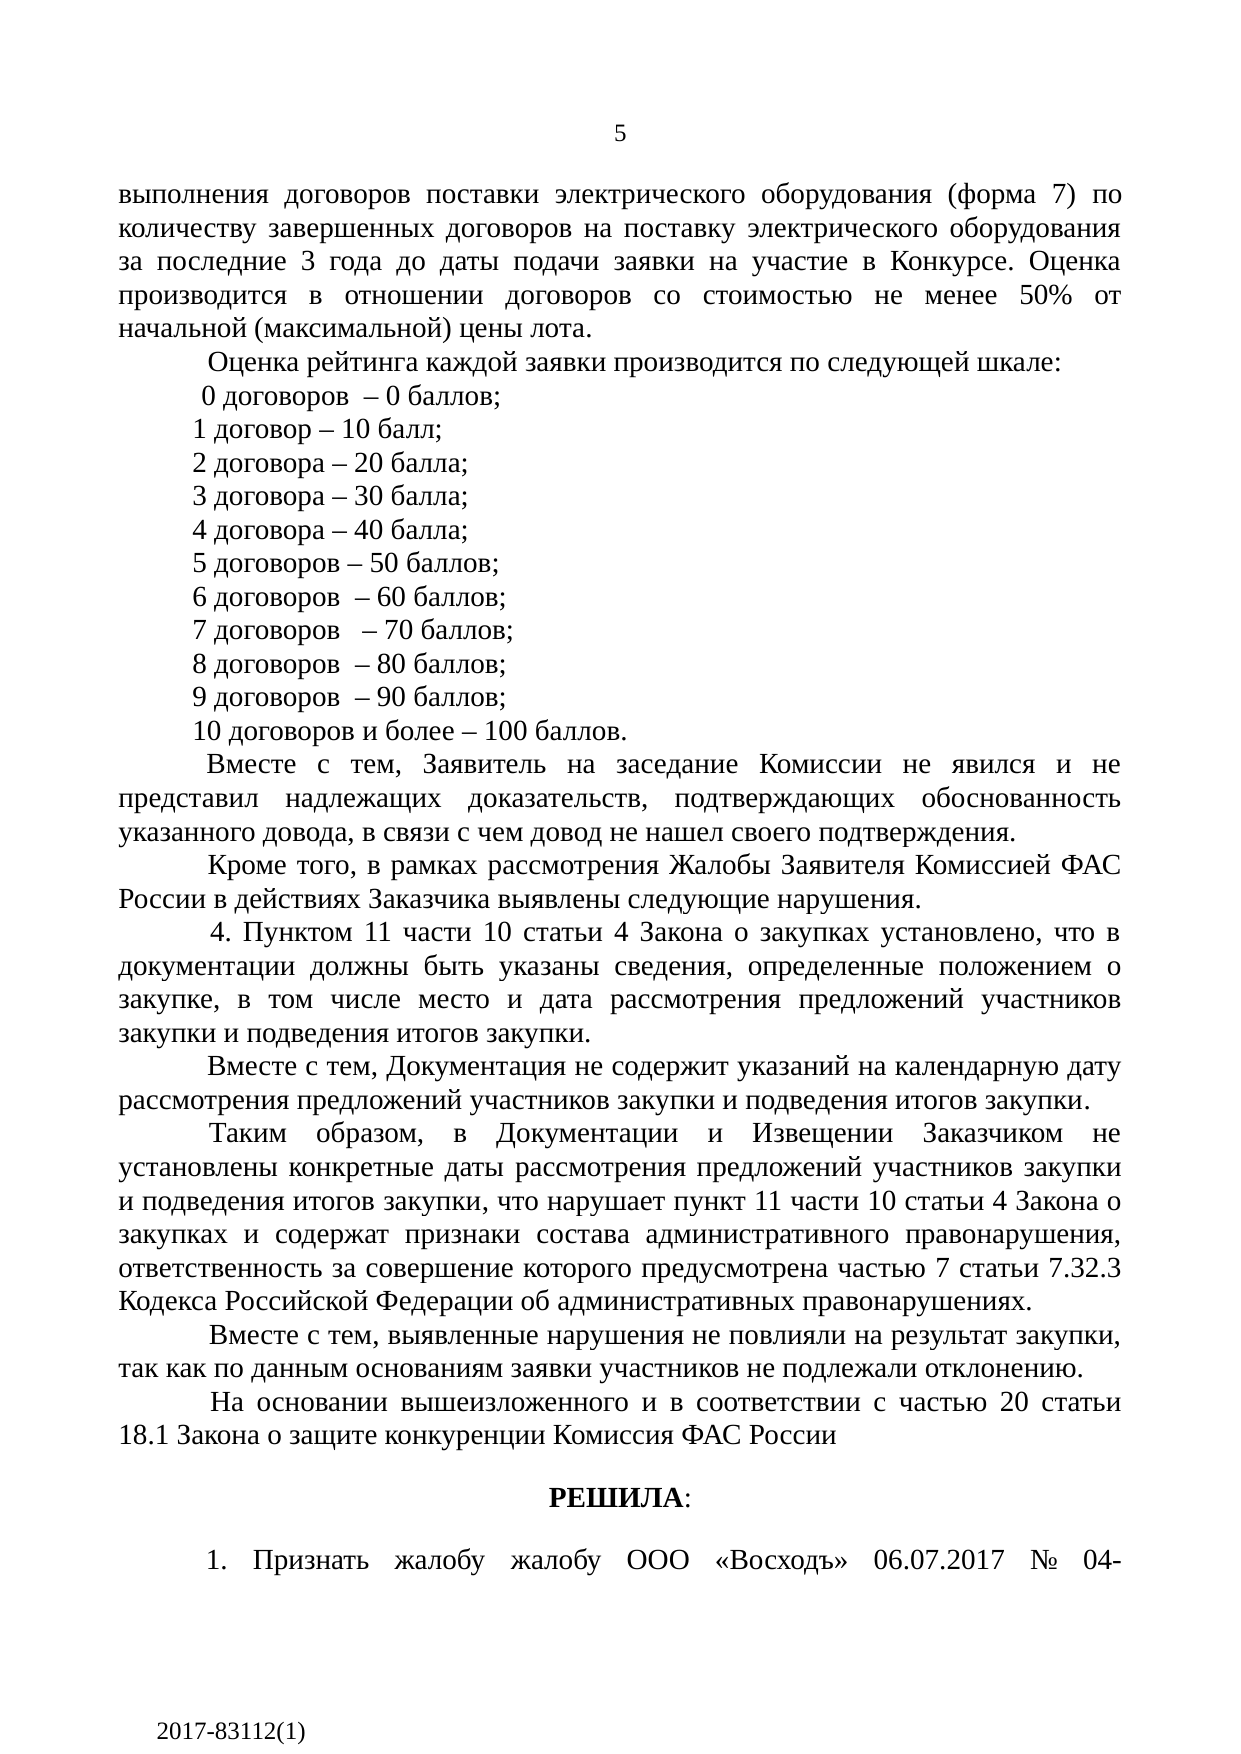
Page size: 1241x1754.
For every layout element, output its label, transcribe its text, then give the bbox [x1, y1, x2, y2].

text Вместе с тем, Документация не содержит указаний на календарную дату рассмотрения предложений участников закупки и подведения итогов закупки. [118, 1048, 1122, 1116]
text 5 договоров – 50 баллов; [118, 545, 1122, 579]
text 1. Признать жалобу жалобу ООО «Восходъ» 06.07.2017 № 04- [118, 1542, 1122, 1576]
text Вместе с тем, Заявитель на заседание Комиссии не явился и не представил надлежащих доказательств, подтверждающих обоснованность указанного довода, в связи с чем довод не нашел своего подтверждения. [118, 747, 1122, 847]
text Кроме того, в рамках рассмотрения Жалобы Заявителя Комиссией ФАС России в действиях Заказчика выявлены следующие нарушения. [118, 847, 1122, 914]
text 4 договора – 40 балла; [118, 512, 1122, 545]
text На основании вышеизложенного и в соответствии с частью 20 статьи 18.1 Закона о защите конкуренции Комиссия ФАС России [118, 1384, 1122, 1451]
text Оценка рейтинга каждой заявки производится по следующей шкале: [118, 344, 1122, 378]
text 10 договоров и более – 100 баллов. [118, 713, 1122, 747]
text 0 договоров – 0 баллов; [115, 378, 1122, 411]
text выполнения договоров поставки электрического оборудования (форма 7) по количеству завершенных договоров на поставку электрического оборудования за последние 3 года до даты подачи заявки на участие в Конкурсе. Оценка производится в отношении договоров со стоимостью не менее 50% от начальной (максимальной) цены лота. [118, 176, 1122, 344]
text Вместе с тем, выявленные нарушения не повлияли на результат закупки, так как по данным основаниям заявки участников не подлежали отклонению. [118, 1317, 1122, 1384]
text 6 договоров – 60 баллов; [118, 579, 1122, 612]
text 9 договоров – 90 баллов; [118, 679, 1122, 713]
text 1 договор – 10 балл; [118, 411, 1122, 445]
text РЕШИЛА: [118, 1480, 1122, 1513]
text 7 договоров – 70 баллов; [118, 612, 1122, 646]
text Таким образом, в Документации и Извещении Заказчиком не установлены конкретные даты рассмотрения предложений участников закупки и подведения итогов закупки, что нарушает пункт 11 части 10 статьи 4 Закона о закупках и содержат признаки состава административного правонарушения, ответственность за совершение которого предусмотрена частью 7 статьи 7.32.3 Кодекса Российской Федерации об административных правонарушениях. [118, 1116, 1122, 1317]
text 2 договора – 20 балла; [118, 445, 1122, 478]
text 3 договора – 30 балла; [118, 478, 1122, 512]
text 8 договоров – 80 баллов; [118, 646, 1122, 679]
text 4. Пунктом 11 части 10 статьи 4 Закона о закупках установлено, что в документации должны быть указаны сведения, определенные положением о закупке, в том числе место и дата рассмотрения предложений участников закупки и подведения итогов закупки. [118, 914, 1122, 1048]
